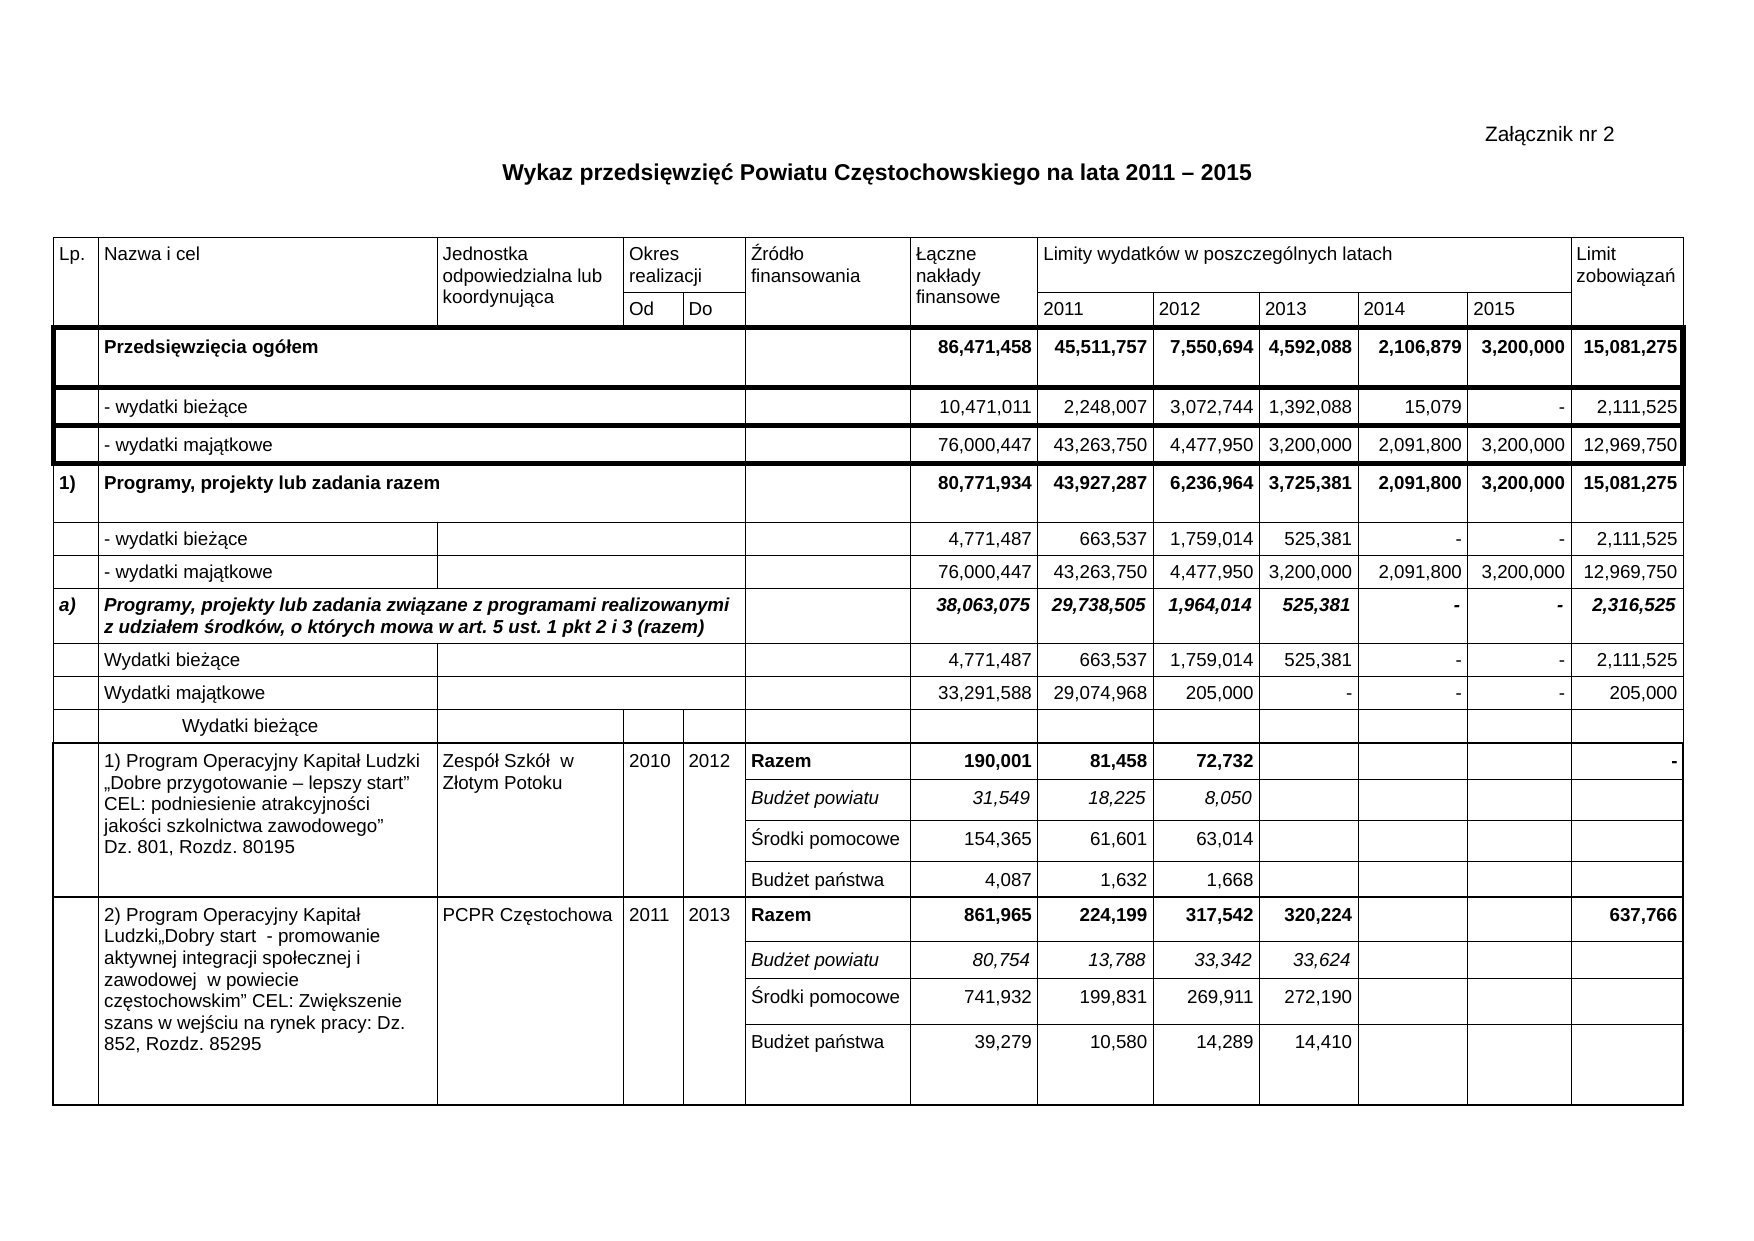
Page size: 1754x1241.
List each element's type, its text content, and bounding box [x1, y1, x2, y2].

table_cell Budżet powiatu [746, 780, 910, 820]
table_cell [1359, 898, 1467, 941]
table_cell [1038, 710, 1153, 742]
table_cell 76 000 447 [911, 428, 1037, 461]
table_cell 2010 [624, 744, 683, 896]
table_cell Razem [746, 744, 910, 779]
table_header Łączne nakłady finansowe [911, 238, 1037, 325]
table_cell 2 091 800 [1359, 556, 1467, 588]
table_cell - [1359, 677, 1467, 709]
table_cell [1572, 979, 1682, 1023]
table_cell [54, 744, 98, 896]
table_cell Przedsięwzięcia ogółem [99, 330, 745, 385]
table_header Źródło finansowania [746, 238, 910, 325]
table_cell a) [54, 589, 98, 643]
table_cell 663 537 [1038, 523, 1153, 555]
table_cell 13 788 [1038, 942, 1153, 978]
table_cell 39 279 [911, 1025, 1037, 1103]
table_cell 29 738 505 [1038, 589, 1153, 643]
table_cell 2012 [684, 744, 745, 896]
table_cell 33 342 [1154, 942, 1259, 978]
table_cell [56, 330, 98, 385]
table_header Jednostka odpowiedzialna lub koordynująca [438, 238, 623, 325]
table_cell [1359, 1025, 1467, 1103]
table_cell 525 381 [1260, 523, 1358, 555]
table_cell [56, 390, 98, 423]
table_cell 1 759 014 [1154, 644, 1259, 676]
table_cell Do [684, 293, 745, 325]
table_cell - [1468, 523, 1571, 555]
table_cell 38 063 075 [911, 589, 1037, 643]
table_cell 12 969 750 [1572, 428, 1680, 461]
table_cell - [1260, 677, 1358, 709]
table_cell [1359, 780, 1467, 820]
table_cell 2 111 525 [1572, 644, 1683, 676]
table_cell - [1359, 644, 1467, 676]
table_cell PCPR Częstochowa [438, 898, 623, 1103]
table_cell [1572, 862, 1682, 896]
table_cell 741 932 [911, 979, 1037, 1023]
table_cell 525 381 [1260, 644, 1358, 676]
table_cell 2 091 800 [1359, 428, 1467, 461]
table_cell 224 199 [1038, 898, 1153, 941]
table_cell - [1572, 744, 1682, 779]
table_cell [1260, 780, 1358, 820]
table_cell 154 365 [911, 821, 1037, 861]
table_cell 2012 [1154, 293, 1259, 325]
table_cell [746, 644, 910, 676]
table_cell [438, 556, 745, 588]
table_cell 2 106 879 [1359, 330, 1467, 385]
table_cell 2) Program Operacyjny Kapitał Ludzki„Dobry start - promowanie aktywnej integracji społecznej i zawodowej w powiecie częstochowskim” CEL: Zwiększenie szans w wejściu na rynek pracy: Dz. 852, Rozdz. 85295 [99, 898, 437, 1103]
table_cell 3 200 000 [1260, 428, 1358, 461]
table_cell 4 771 487 [911, 644, 1037, 676]
table_cell [1572, 1025, 1682, 1103]
table_cell 45 511 757 [1038, 330, 1153, 385]
table_cell Środki pomocowe [746, 821, 910, 861]
table_cell 43 263 750 [1038, 428, 1153, 461]
table_cell 63 014 [1154, 821, 1259, 861]
table_cell [54, 677, 98, 709]
table_cell 72 732 [1154, 744, 1259, 779]
table_cell [624, 710, 683, 742]
table_cell 15 079 [1359, 390, 1467, 423]
table_cell [54, 710, 98, 742]
table_cell [1260, 744, 1358, 779]
table_cell [1572, 780, 1682, 820]
table_cell [1260, 821, 1358, 861]
table_cell 2 091 800 [1359, 466, 1467, 522]
table_cell 861 965 [911, 898, 1037, 941]
table_cell 10 471 011 [911, 390, 1037, 423]
table_cell 663 537 [1038, 644, 1153, 676]
table_cell [54, 523, 98, 555]
table_cell 4 087 [911, 862, 1037, 896]
table_cell 2 111 525 [1572, 523, 1683, 555]
table_cell 1 668 [1154, 862, 1259, 896]
table_cell 31 549 [911, 780, 1037, 820]
table_cell 86 471 458 [911, 330, 1037, 385]
table_cell 14 410 [1260, 1025, 1358, 1103]
table_cell 320 224 [1260, 898, 1358, 941]
table_cell [1468, 821, 1571, 861]
table_cell [1468, 862, 1571, 896]
table_cell [746, 390, 910, 423]
table_cell [746, 589, 910, 643]
table_cell 3 200 000 [1468, 330, 1571, 385]
table_cell 76 000 447 [911, 556, 1037, 588]
table_cell - wydatki majątkowe [99, 556, 437, 588]
table_cell 81 458 [1038, 744, 1153, 779]
table_header Limit zobowiązań [1572, 238, 1683, 325]
table_cell 205 000 [1572, 677, 1683, 709]
table_cell 2 248 007 [1038, 390, 1153, 423]
table_cell Środki pomocowe [746, 979, 910, 1023]
table_cell 2013 [1260, 293, 1358, 325]
table_cell [54, 898, 98, 1103]
table_cell - wydatki majątkowe [99, 428, 745, 461]
table_cell [1468, 979, 1571, 1023]
table_cell 1 759 014 [1154, 523, 1259, 555]
table_cell Wydatki majątkowe [99, 677, 437, 709]
table_cell [1572, 821, 1682, 861]
table_cell [1468, 1025, 1571, 1103]
table_cell [746, 556, 910, 588]
table_cell 7 550 694 [1154, 330, 1259, 385]
table_cell 4 477 950 [1154, 556, 1259, 588]
table_cell [746, 523, 910, 555]
table_cell [1468, 898, 1571, 941]
table_cell 2015 [1468, 293, 1571, 325]
table_cell [746, 710, 910, 742]
table_cell 2011 [1038, 293, 1153, 325]
table_cell [1359, 821, 1467, 861]
table_cell 4 592 088 [1260, 330, 1358, 385]
table_header Nazwa i cel [99, 238, 437, 325]
table_cell 190 001 [911, 744, 1037, 779]
table_cell - [1359, 523, 1467, 555]
table_cell 15 081 275 [1572, 330, 1680, 385]
table_cell 317 542 [1154, 898, 1259, 941]
table_cell 1 632 [1038, 862, 1153, 896]
table_cell - wydatki bieżące [99, 390, 745, 423]
table_cell [1359, 942, 1467, 978]
table_cell 18 225 [1038, 780, 1153, 820]
table_cell - [1468, 644, 1571, 676]
table_cell 80 754 [911, 942, 1037, 978]
table_cell - [1468, 589, 1571, 643]
table_cell 272 190 [1260, 979, 1358, 1023]
table_cell 33 291 588 [911, 677, 1037, 709]
table_cell 3 200 000 [1468, 556, 1571, 588]
table_cell 33 624 [1260, 942, 1358, 978]
table_cell 3 725 381 [1260, 466, 1358, 522]
table_cell 199 831 [1038, 979, 1153, 1023]
table_cell [1359, 862, 1467, 896]
table_cell 4 771 487 [911, 523, 1037, 555]
table_cell 2 316 525 [1572, 589, 1683, 643]
table_cell 1 392 088 [1260, 390, 1358, 423]
table_cell 29 074 968 [1038, 677, 1153, 709]
table_cell Zespół Szkół w Złotym Potoku [438, 744, 623, 896]
table_cell [1260, 710, 1358, 742]
table_cell 637 766 [1572, 898, 1682, 941]
table_cell 61 601 [1038, 821, 1153, 861]
table_cell 8 050 [1154, 780, 1259, 820]
table_cell 269 911 [1154, 979, 1259, 1023]
table_cell - wydatki bieżące [99, 523, 437, 555]
table_cell 525 381 [1260, 589, 1358, 643]
table_cell [746, 428, 910, 461]
table_cell [1154, 710, 1259, 742]
table_cell [911, 710, 1037, 742]
table_cell [1359, 744, 1467, 779]
table_cell [1572, 942, 1682, 978]
table_cell Budżet państwa [746, 1025, 910, 1103]
table_cell [746, 466, 910, 522]
table_cell [54, 644, 98, 676]
table_cell 3 200 000 [1468, 466, 1571, 522]
table_header Limity wydatków w poszczególnych latach [1038, 238, 1571, 292]
table_cell 1) Program Operacyjny Kapitał Ludzki „Dobre przygotowanie – lepszy start” CEL: podniesienie atrakcyjności jakości szkolnictwa zawodowego” Dz. 801, Rozdz. 80195 [99, 744, 437, 896]
table_cell 3 072 744 [1154, 390, 1259, 423]
table_cell 6 236 964 [1154, 466, 1259, 522]
table_cell Budżet powiatu [746, 942, 910, 978]
table_cell 2014 [1359, 293, 1467, 325]
table_cell [54, 556, 98, 588]
table_cell Wydatki bieżące [99, 644, 437, 676]
table_cell Programy, projekty lub zadania razem [99, 466, 745, 522]
table_cell 3 200 000 [1260, 556, 1358, 588]
table_cell Od [624, 293, 683, 325]
table_cell 2 111 525 [1572, 390, 1680, 423]
text Załącznik nr 2 [118, 118, 1636, 147]
table_cell - [1468, 390, 1571, 423]
table_cell 10 580 [1038, 1025, 1153, 1103]
table_cell Budżet państwa [746, 862, 910, 896]
table_cell 2013 [684, 898, 745, 1103]
table_cell 4 477 950 [1154, 428, 1259, 461]
table_cell [1468, 710, 1571, 742]
table_cell Razem [746, 898, 910, 941]
table_cell 1) [54, 466, 98, 522]
table_cell 2011 [624, 898, 683, 1103]
table_cell [1468, 780, 1571, 820]
table_cell 205 000 [1154, 677, 1259, 709]
table_cell [684, 710, 745, 742]
table_cell [1260, 862, 1358, 896]
table_cell Programy, projekty lub zadania związane z programami realizowanymi z udziałem środków, o których mowa w art. 5 ust. 1 pkt 2 i 3 (razem) [99, 589, 745, 643]
table_cell - [1359, 589, 1467, 643]
table_cell 14 289 [1154, 1025, 1259, 1103]
table_header Lp. [54, 238, 98, 325]
table_cell [1468, 942, 1571, 978]
table_cell [1572, 710, 1683, 742]
table_cell [438, 523, 745, 555]
table_cell [746, 677, 910, 709]
table_cell Wydatki bieżące [99, 710, 437, 742]
table_cell [438, 644, 745, 676]
table_cell [438, 710, 623, 742]
text Wykaz przedsięwzięć Powiatu Częstochowskiego na lata 2011 – 2015 [118, 159, 1636, 186]
table_cell 12 969 750 [1572, 556, 1683, 588]
table_header Okres realizacji [624, 238, 745, 292]
table_cell 43 263 750 [1038, 556, 1153, 588]
table_cell [746, 330, 910, 385]
table_cell [438, 677, 745, 709]
table_cell [56, 428, 98, 461]
table_cell - [1468, 677, 1571, 709]
table_cell 43 927 287 [1038, 466, 1153, 522]
table_cell 3 200 000 [1468, 428, 1571, 461]
table_cell 15 081 275 [1572, 466, 1683, 522]
table_cell 1 964 014 [1154, 589, 1259, 643]
table_cell 80 771 934 [911, 466, 1037, 522]
table_cell [1468, 744, 1571, 779]
table_cell [1359, 979, 1467, 1023]
table_cell [1359, 710, 1467, 742]
